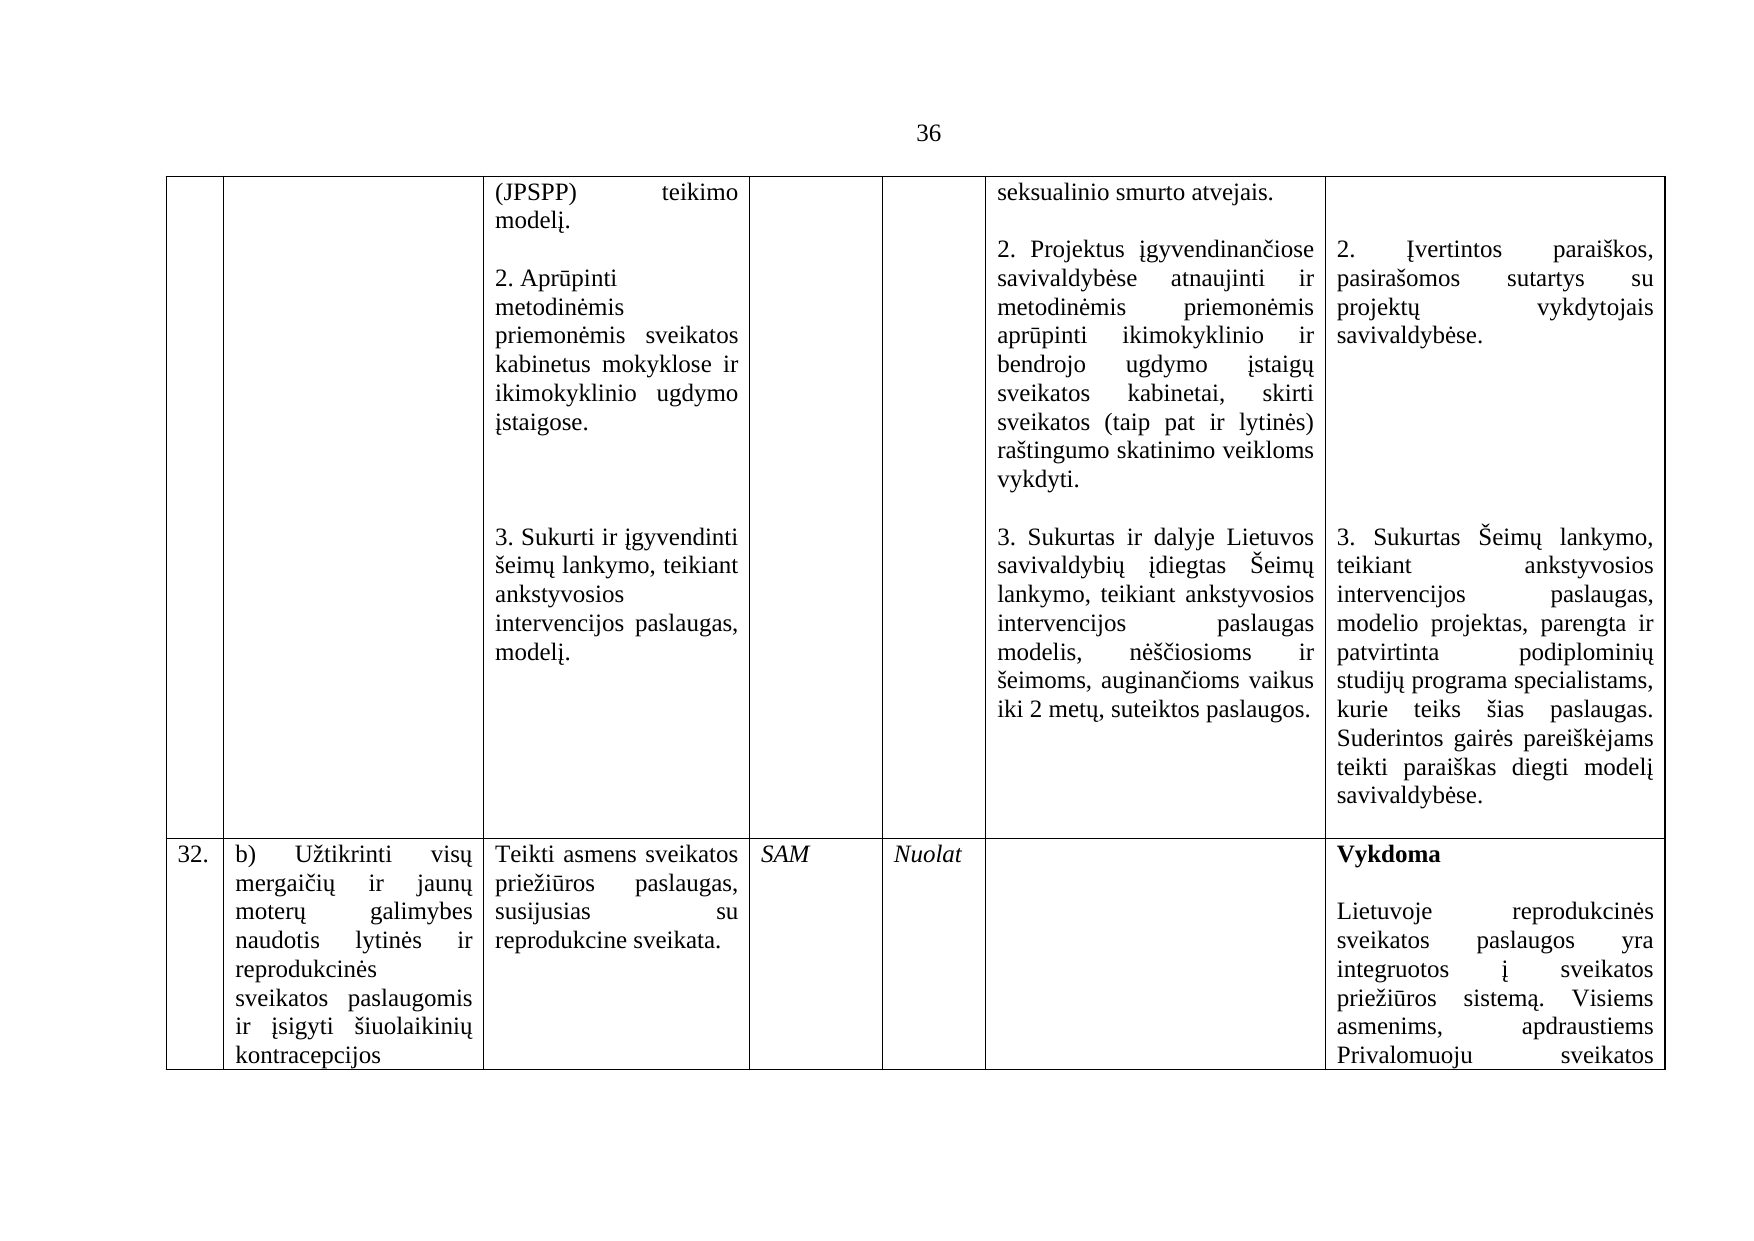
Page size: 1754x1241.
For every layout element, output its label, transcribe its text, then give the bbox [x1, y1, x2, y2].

table_cell (JPSPP) teikimo modelį. 2. Aprūpinti metodinėmis priemonėmis sveikatos kabinetus mokyklose ir ikimokyklinio ugdymo įstaigose. 3. Sukurti ir įgyvendinti šeimų lankymo, teikiant ankstyvosios intervencijos paslaugas, modelį. [484, 177, 749, 838]
table_cell seksualinio smurto atvejais. 2. Projektus įgyvendinančiose savivaldybėse atnaujinti ir metodinėmis priemonėmis aprūpinti ikimokyklinio ir bendrojo ugdymo įstaigų sveikatos kabinetai, skirti sveikatos (taip pat ir lytinės) raštingumo skatinimo veikloms vykdyti. 3. Sukurtas ir dalyje Lietuvos savivaldybių įdiegtas Šeimų lankymo, teikiant ankstyvosios intervencijos paslaugas modelis, nėščiosioms ir šeimoms, auginančioms vaikus iki 2 metų, suteiktos paslaugos. [986, 177, 1325, 838]
table_cell 32. [167, 839, 223, 1069]
table_cell b) Užtikrinti visų mergaičių ir jaunų moterų galimybes naudotis lytinės ir reprodukcinės sveikatos paslaugomis ir įsigyti šiuolaikinių kontracepcijos [224, 839, 483, 1069]
table_cell Nuolat [883, 839, 985, 1069]
table_cell [883, 177, 985, 838]
table_cell [750, 177, 882, 838]
table_cell Teikti asmens sveikatos priežiūros paslaugas, susijusias su reprodukcine sveikata. [484, 839, 749, 1069]
table_cell [224, 177, 483, 838]
table_cell 2. Įvertintos paraiškos, pasirašomos sutartys su projektų vykdytojais savivaldybėse. 3. Sukurtas Šeimų lankymo, teikiant ankstyvosios intervencijos paslaugas, modelio projektas, parengta ir patvirtinta podiplominių studijų programa specialistams, kurie teiks šias paslaugas. Suderintos gairės pareiškėjams teikti paraiškas diegti modelį savivaldybėse. [1326, 177, 1664, 838]
table_cell [167, 177, 223, 838]
table_cell Vykdoma Lietuvoje reprodukcinės sveikatos paslaugos yra integruotos į sveikatos priežiūros sistemą. Visiems asmenims, apdraustiems Privalomuoju sveikatos [1326, 839, 1664, 1069]
table_cell SAM [750, 839, 882, 1069]
table_cell [986, 839, 1325, 1069]
